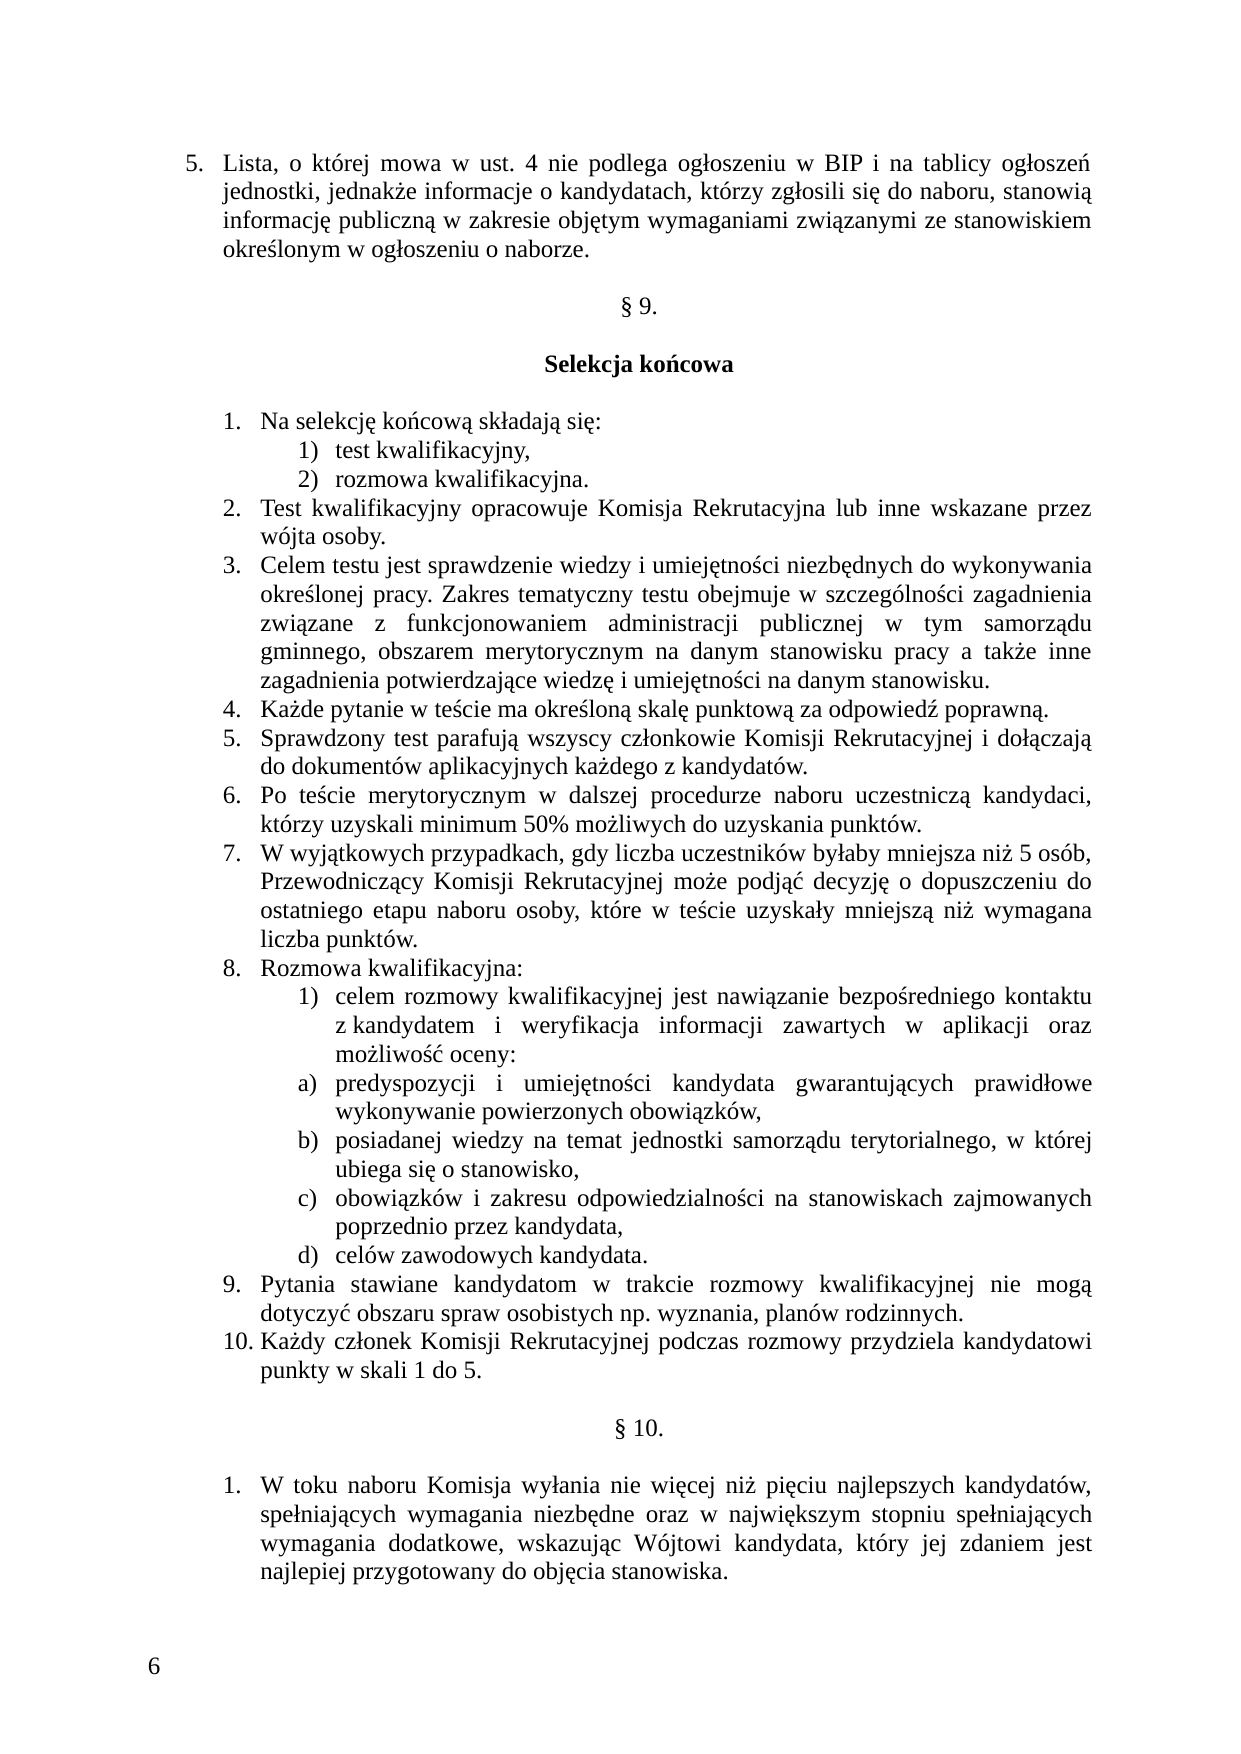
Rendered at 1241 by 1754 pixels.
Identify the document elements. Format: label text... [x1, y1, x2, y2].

list obowiązków i zakresu odpowiedzialności na stanowiskach zajmowanych poprzednio przez kandydata, [298, 1183, 1093, 1240]
text Selekcja końcowa [185, 349, 1093, 378]
text § 10. [185, 1413, 1093, 1441]
list Każdy członek Komisji Rekrutacyjnej podczas rozmowy przydziela kandydatowi punkty w skali 1 do 5. [223, 1326, 1093, 1384]
list Każde pytanie w teście ma określoną skalę punktową za odpowiedź poprawną. [223, 694, 1093, 723]
list celów zawodowych kandydata. [298, 1240, 1093, 1269]
list celem rozmowy kwalifikacyjnej jest nawiązanie bezpośredniego kontaktu z kandydatem i weryfikacja informacji zawartych w aplikacji oraz możliwość oceny: [298, 981, 1093, 1068]
text § 9. [185, 291, 1093, 320]
list Rozmowa kwalifikacyjna: [223, 953, 1093, 981]
list Sprawdzony test parafują wszyscy członkowie Komisji Rekrutacyjnej i dołączają do dokumentów aplikacyjnych każdego z kandydatów. [223, 723, 1093, 780]
list predyspozycji i umiejętności kandydata gwarantujących prawidłowe wykonywanie powierzonych obowiązków, [298, 1068, 1093, 1125]
list Celem testu jest sprawdzenie wiedzy i umiejętności niezbędnych do wykonywania określonej pracy. Zakres tematyczny testu obejmuje w szczególności zagadnienia związane z funkcjonowaniem administracji publicznej w tym samorządu gminnego, obszarem merytorycznym na danym stanowisku pracy a także inne zagadnienia potwierdzające wiedzę i umiejętności na danym stanowisku. [223, 550, 1093, 694]
list Na selekcję końcową składają się: [223, 406, 1093, 435]
list posiadanej wiedzy na temat jednostki samorządu terytorialnego, w której ubiega się o stanowisko, [298, 1125, 1093, 1183]
list Pytania stawiane kandydatom w trakcie rozmowy kwalifikacyjnej nie mogą dotyczyć obszaru spraw osobistych np. wyznania, planów rodzinnych. [223, 1269, 1093, 1326]
list Test kwalifikacyjny opracowuje Komisja Rekrutacyjna lub inne wskazane przez wójta osoby. [223, 493, 1093, 550]
list test kwalifikacyjny, [298, 435, 1093, 464]
list rozmowa kwalifikacyjna. [298, 464, 1093, 493]
list Lista, o której mowa w ust. 4 nie podlega ogłoszeniu w BIP i na tablicy ogłoszeń jednostki, jednakże informacje o kandydatach, którzy zgłosili się do naboru, stanowią informację publiczną w zakresie objętym wymaganiami związanymi ze stanowiskiem określonym w ogłoszeniu o naborze. [185, 148, 1093, 263]
list Po teście merytorycznym w dalszej procedurze naboru uczestniczą kandydaci, którzy uzyskali minimum 50% możliwych do uzyskania punktów. [223, 780, 1093, 838]
list W toku naboru Komisja wyłania nie więcej niż pięciu najlepszych kandydatów, spełniających wymagania niezbędne oraz w największym stopniu spełniających wymagania dodatkowe, wskazując Wójtowi kandydata, który jej zdaniem jest najlepiej przygotowany do objęcia stanowiska. [223, 1470, 1093, 1585]
list W wyjątkowych przypadkach, gdy liczba uczestników byłaby mniejsza niż 5 osób, Przewodniczący Komisji Rekrutacyjnej może podjąć decyzję o dopuszczeniu do ostatniego etapu naboru osoby, które w teście uzyskały mniejszą niż wymagana liczba punktów. [223, 838, 1093, 953]
